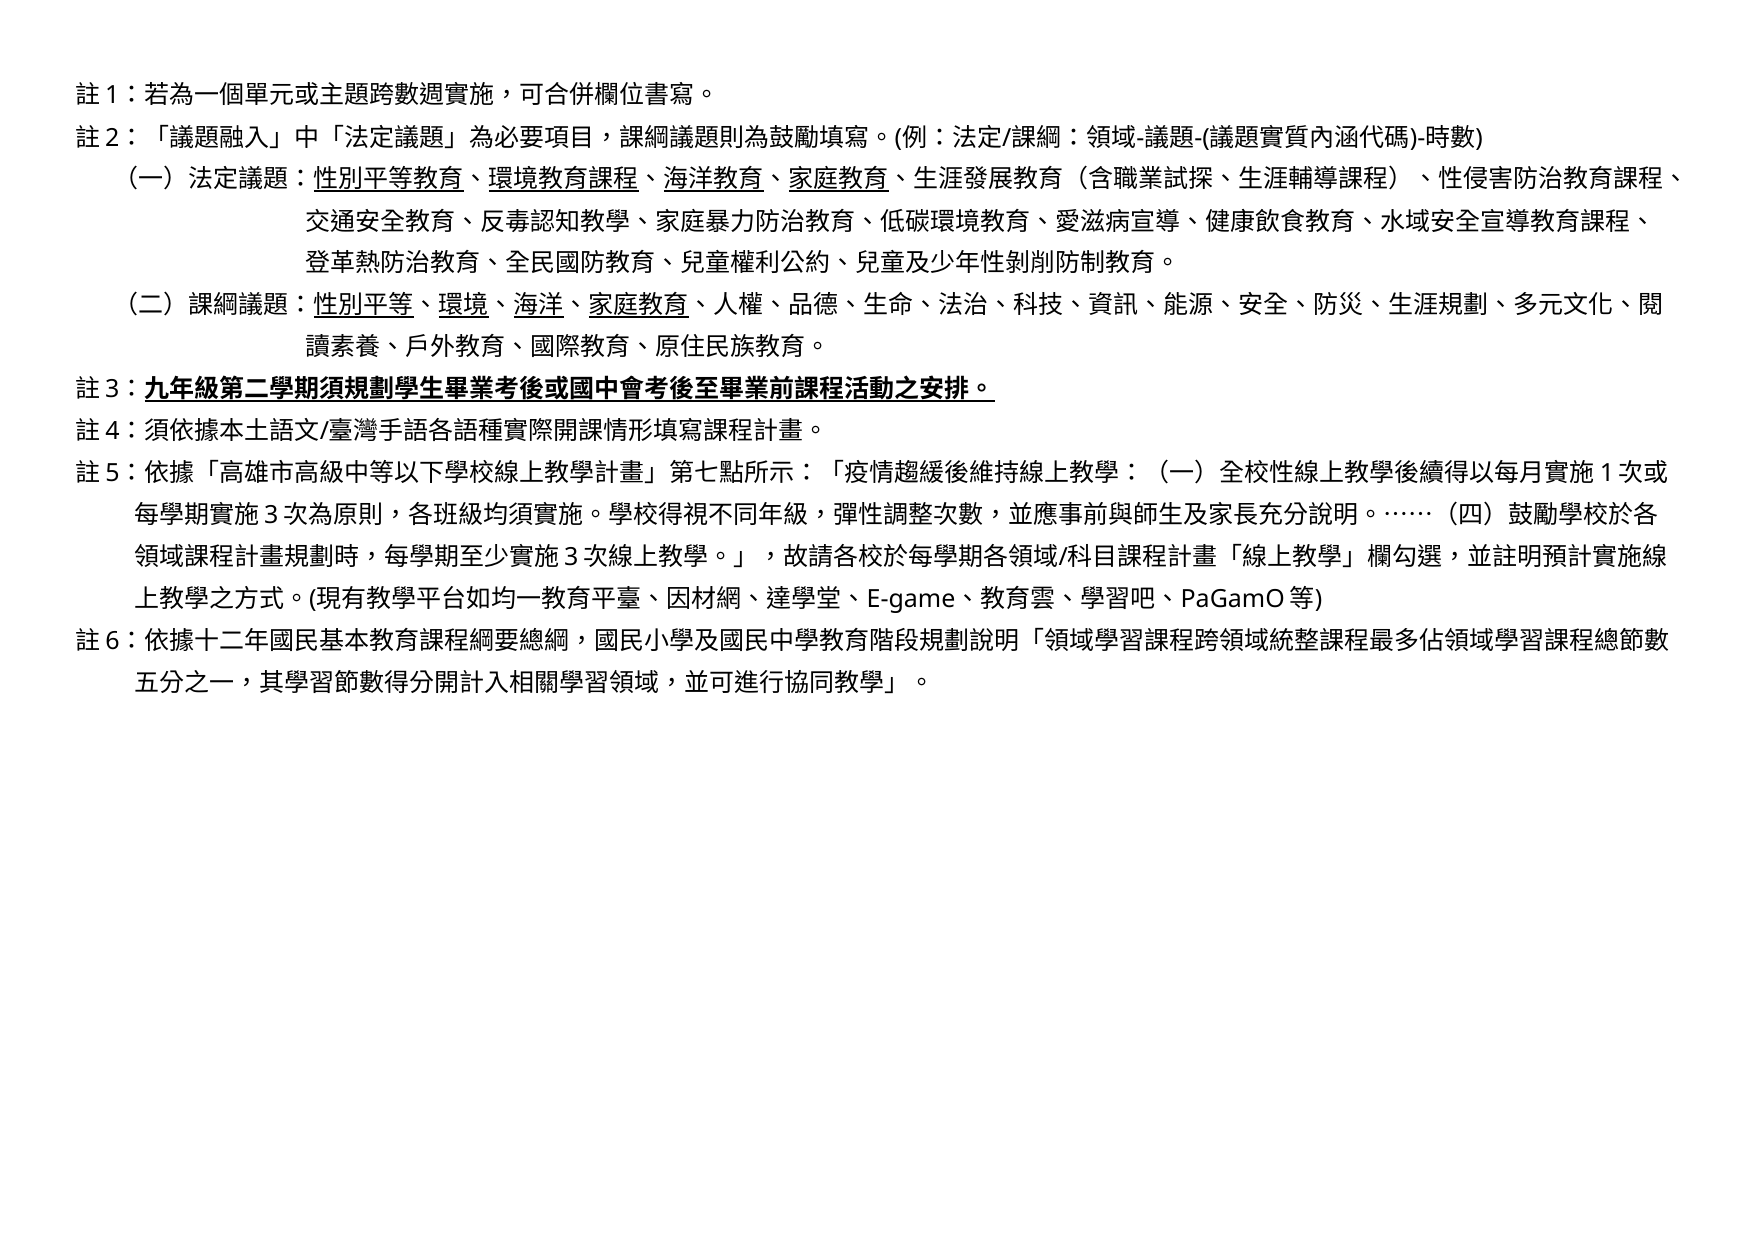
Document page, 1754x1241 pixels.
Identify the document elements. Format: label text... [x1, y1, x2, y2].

text 註4：須依據本土語文/臺灣手語各語種實際開課情形填寫課程計畫。 [75, 411, 1679, 447]
text 註2：「議題融入」中「法定議題」為必要項目，課綱議題則為鼓勵填寫。(例：法定/課綱：領域-議題-(議題實質內涵代碼)-時數) [75, 117, 1679, 153]
text 註3：九年級第二學期須規劃學生畢業考後或國中會考後至畢業前課程活動之安排。 [75, 369, 1679, 405]
text （一）法定議題：性別平等教育、環境教育課程、海洋教育、家庭教育、生涯發展教育（含職業試探、生涯輔導課程）、性侵害防治教育課程、交通安全教育、反毒認知教學、家庭暴力防治教育、低碳環境教育、愛滋病宣導、健康飲食教育、水域安全宣導教育課程、登革熱防治教育、全民國防教育、兒童權利公約、兒童及少年性剝削防制教育。 [113, 159, 1679, 279]
text （二）課綱議題：性別平等、環境、海洋、家庭教育、人權、品德、生命、法治、科技、資訊、能源、安全、防災、生涯規劃、多元文化、閱讀素養、戶外教育、國際教育、原住民族教育。 [113, 285, 1679, 363]
text 註6：依據十二年國民基本教育課程綱要總綱，國民小學及國民中學教育階段規劃說明「領域學習課程跨領域統整課程最多佔領域學習課程總節數五分之一，其學習節數得分開計入相關學習領域，並可進行協同教學」。 [75, 621, 1679, 699]
text 註5：依據「高雄市高級中等以下學校線上教學計畫」第七點所示：「疫情趨緩後維持線上教學：（一）全校性線上教學後續得以每月實施1次或每學期實施3次為原則，各班級均須實施。學校得視不同年級，彈性調整次數，並應事前與師生及家長充分說明。……（四）鼓勵學校於各領域課程計畫規劃時，每學期至少實施3次線上教學。」，故請各校於每學期各領域/科目課程計畫「線上教學」欄勾選，並註明預計實施線上教學之方式。(現有教學平台如均一教育平臺、因材網、達學堂、E-game、教育雲、學習吧、PaGamO等) [75, 453, 1679, 615]
text 註1：若為一個單元或主題跨數週實施，可合併欄位書寫。 [75, 75, 1679, 111]
